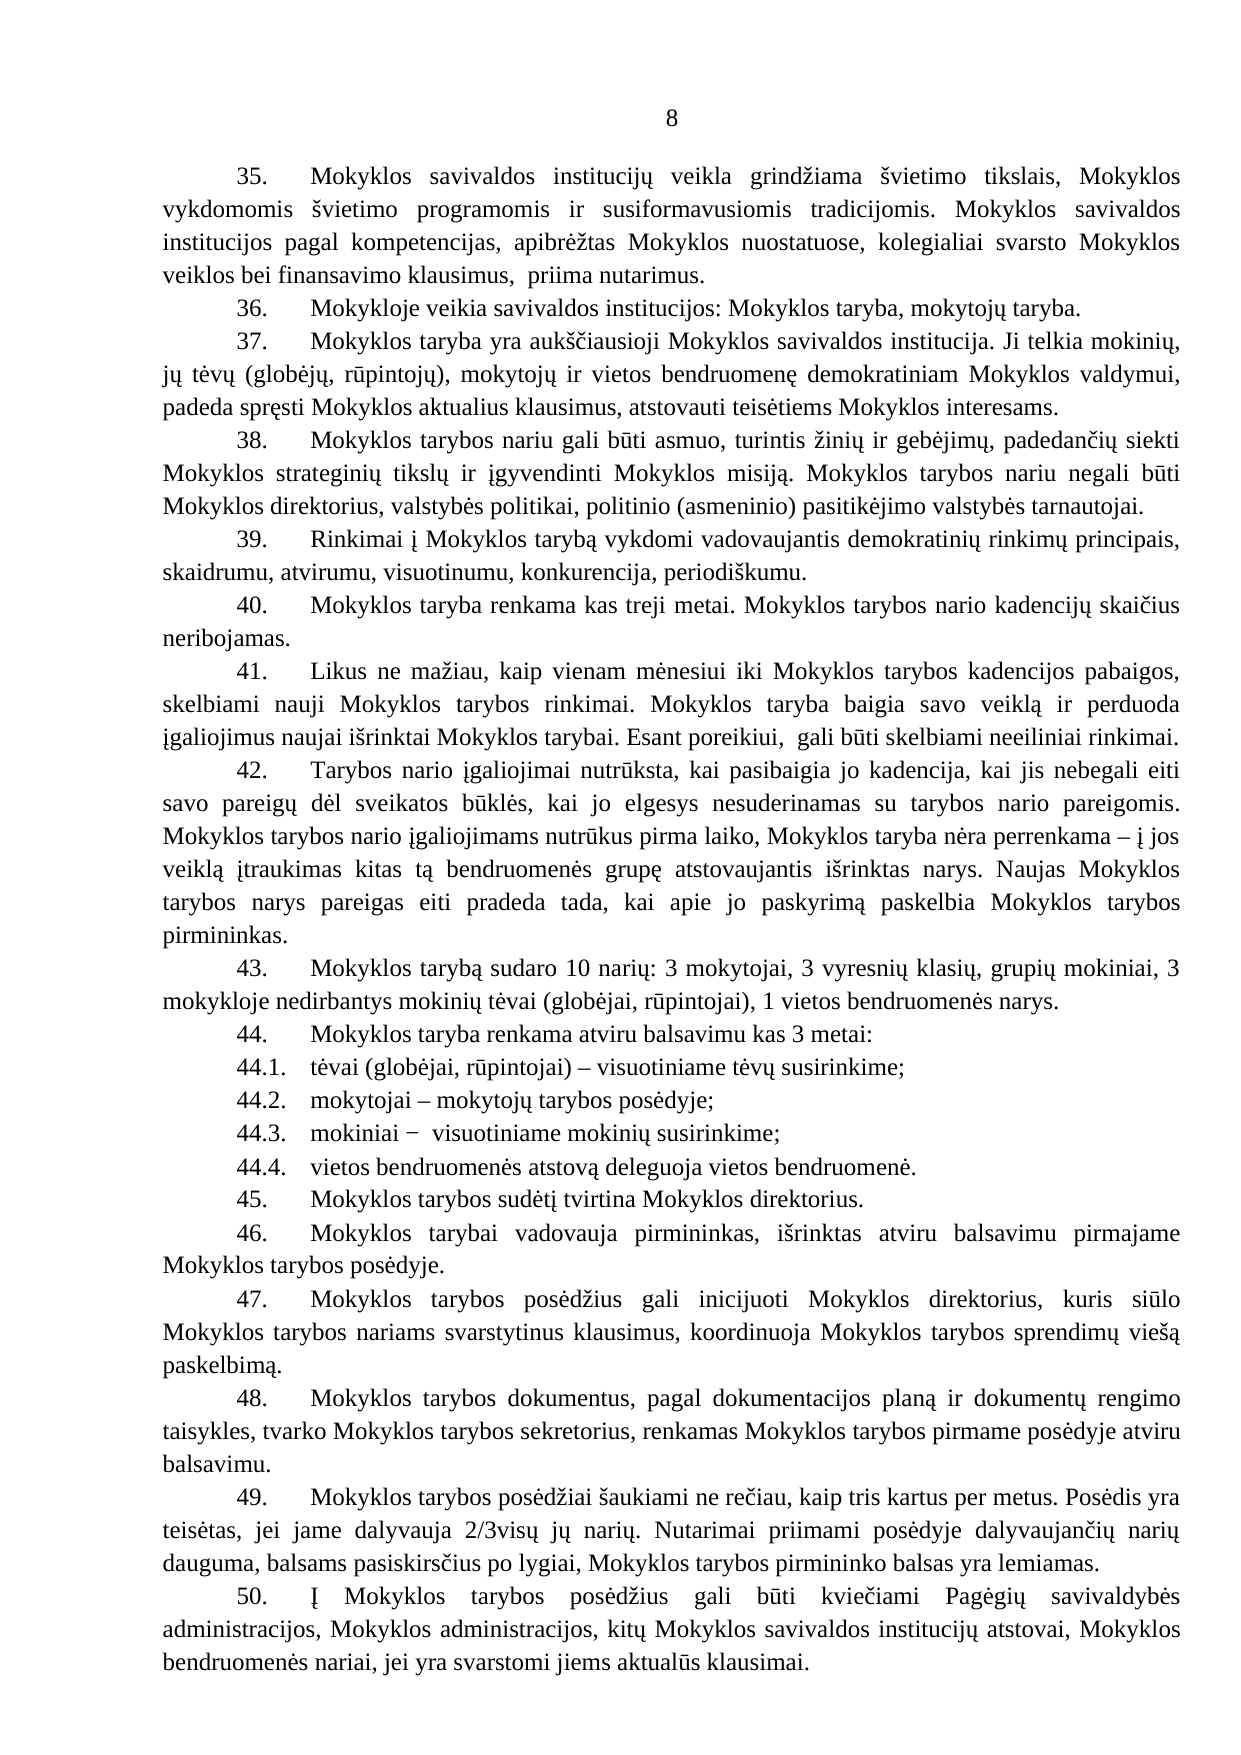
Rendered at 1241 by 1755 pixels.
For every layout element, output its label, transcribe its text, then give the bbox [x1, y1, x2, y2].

text 40. Mokyklos taryba renkama kas treji metai. Mokyklos tarybos nario kadencijų skaičius neribojamas. [162, 590, 1181, 652]
text 47. Mokyklos tarybos posėdžius gali inicijuoti Mokyklos direktorius, kuris siūlo Mokyklos tarybos nariams svarstytinus klausimus, koordinuoja Mokyklos tarybos sprendimų viešą paskelbimą. [162, 1284, 1181, 1378]
text 44. Mokyklos taryba renkama atviru balsavimu kas 3 metai: [162, 1019, 1181, 1048]
text 35. Mokyklos savivaldos institucijų veikla grindžiama švietimo tikslais, Mokyklos vykdomomis švietimo programomis ir susiformavusiomis tradicijomis. Mokyklos savivaldos institucijos pagal kompetencijas, apibrėžtas Mokyklos nuostatuose, kolegialiai svarsto Mokyklos veiklos bei finansavimo klausimus, priima nutarimus. [162, 161, 1181, 289]
text 38. Mokyklos tarybos nariu gali būti asmuo, turintis žinių ir gebėjimų, padedančių siekti Mokyklos strateginių tikslų ir įgyvendinti Mokyklos misiją. Mokyklos tarybos nariu negali būti Mokyklos direktorius, valstybės politikai, politinio (asmeninio) pasitikėjimo valstybės tarnautojai. [162, 425, 1181, 520]
text 43. Mokyklos tarybą sudaro 10 narių: 3 mokytojai, 3 vyresnių klasių, grupių mokiniai, 3 mokykloje nedirbantys mokinių tėvai (globėjai, rūpintojai), 1 vietos bendruomenės narys. [162, 953, 1181, 1015]
text 42. Tarybos nario įgaliojimai nutrūksta, kai pasibaigia jo kadencija, kai jis nebegali eiti savo pareigų dėl sveikatos būklės, kai jo elgesys nesuderinamas su tarybos nario pareigomis. Mokyklos tarybos nario įgaliojimams nutrūkus pirma laiko, Mokyklos taryba nėra perrenkama – į jos veiklą įtraukimas kitas tą bendruomenės grupę atstovaujantis išrinktas narys. Naujas Mokyklos tarybos narys pareigas eiti pradeda tada, kai apie jo paskyrimą paskelbia Mokyklos tarybos pirmininkas. [162, 755, 1181, 949]
text 44.2. mokytojai – mokytojų tarybos posėdyje; [162, 1086, 1181, 1114]
text 39. Rinkimai į Mokyklos tarybą vykdomi vadovaujantis demokratinių rinkimų principais, skaidrumu, atvirumu, visuotinumu, konkurencija, periodiškumu. [162, 524, 1181, 586]
text 41. Likus ne mažiau, kaip vienam mėnesiui iki Mokyklos tarybos kadencijos pabaigos, skelbiami nauji Mokyklos tarybos rinkimai. Mokyklos taryba baigia savo veiklą ir perduoda įgaliojimus naujai išrinktai Mokyklos tarybai. Esant poreikiui, gali būti skelbiami neeiliniai rinkimai. [162, 656, 1181, 751]
text 44.1. tėvai (globėjai, rūpintojai) – visuotiniame tėvų susirinkime; [162, 1052, 1181, 1081]
text 37. Mokyklos taryba yra aukščiausioji Mokyklos savivaldos institucija. Ji telkia mokinių, jų tėvų (globėjų, rūpintojų), mokytojų ir vietos bendruomenę demokratiniam Mokyklos valdymui, padeda spręsti Mokyklos aktualius klausimus, atstovauti teisėtiems Mokyklos interesams. [162, 326, 1181, 421]
text 45. Mokyklos tarybos sudėtį tvirtina Mokyklos direktorius. [162, 1184, 1181, 1213]
text 50. Į Mokyklos tarybos posėdžius gali būti kviečiami Pagėgių savivaldybės administracijos, Mokyklos administracijos, kitų Mokyklos savivaldos institucijų atstovai, Mokyklos bendruomenės nariai, jei yra svarstomi jiems aktualūs klausimai. [162, 1581, 1181, 1676]
text 49. Mokyklos tarybos posėdžiai šaukiami ne rečiau, kaip tris kartus per metus. Posėdis yra teisėtas, jei jame dalyvauja 2/3visų jų narių. Nutarimai priimami posėdyje dalyvaujančių narių dauguma, balsams pasiskirsčius po lygiai, Mokyklos tarybos pirmininko balsas yra lemiamas. [162, 1482, 1181, 1577]
text 36. Mokykloje veikia savivaldos institucijos: Mokyklos taryba, mokytojų taryba. [162, 293, 1181, 322]
text 44.3. mokiniai − visuotiniame mokinių susirinkime; [162, 1118, 1181, 1147]
text 48. Mokyklos tarybos dokumentus, pagal dokumentacijos planą ir dokumentų rengimo taisykles, tvarko Mokyklos tarybos sekretorius, renkamas Mokyklos tarybos pirmame posėdyje atviru balsavimu. [162, 1383, 1181, 1477]
text 44.4. vietos bendruomenės atstovą deleguoja vietos bendruomenė. [162, 1152, 1181, 1180]
text 46. Mokyklos tarybai vadovauja pirmininkas, išrinktas atviru balsavimu pirmajame Mokyklos tarybos posėdyje. [162, 1218, 1181, 1279]
